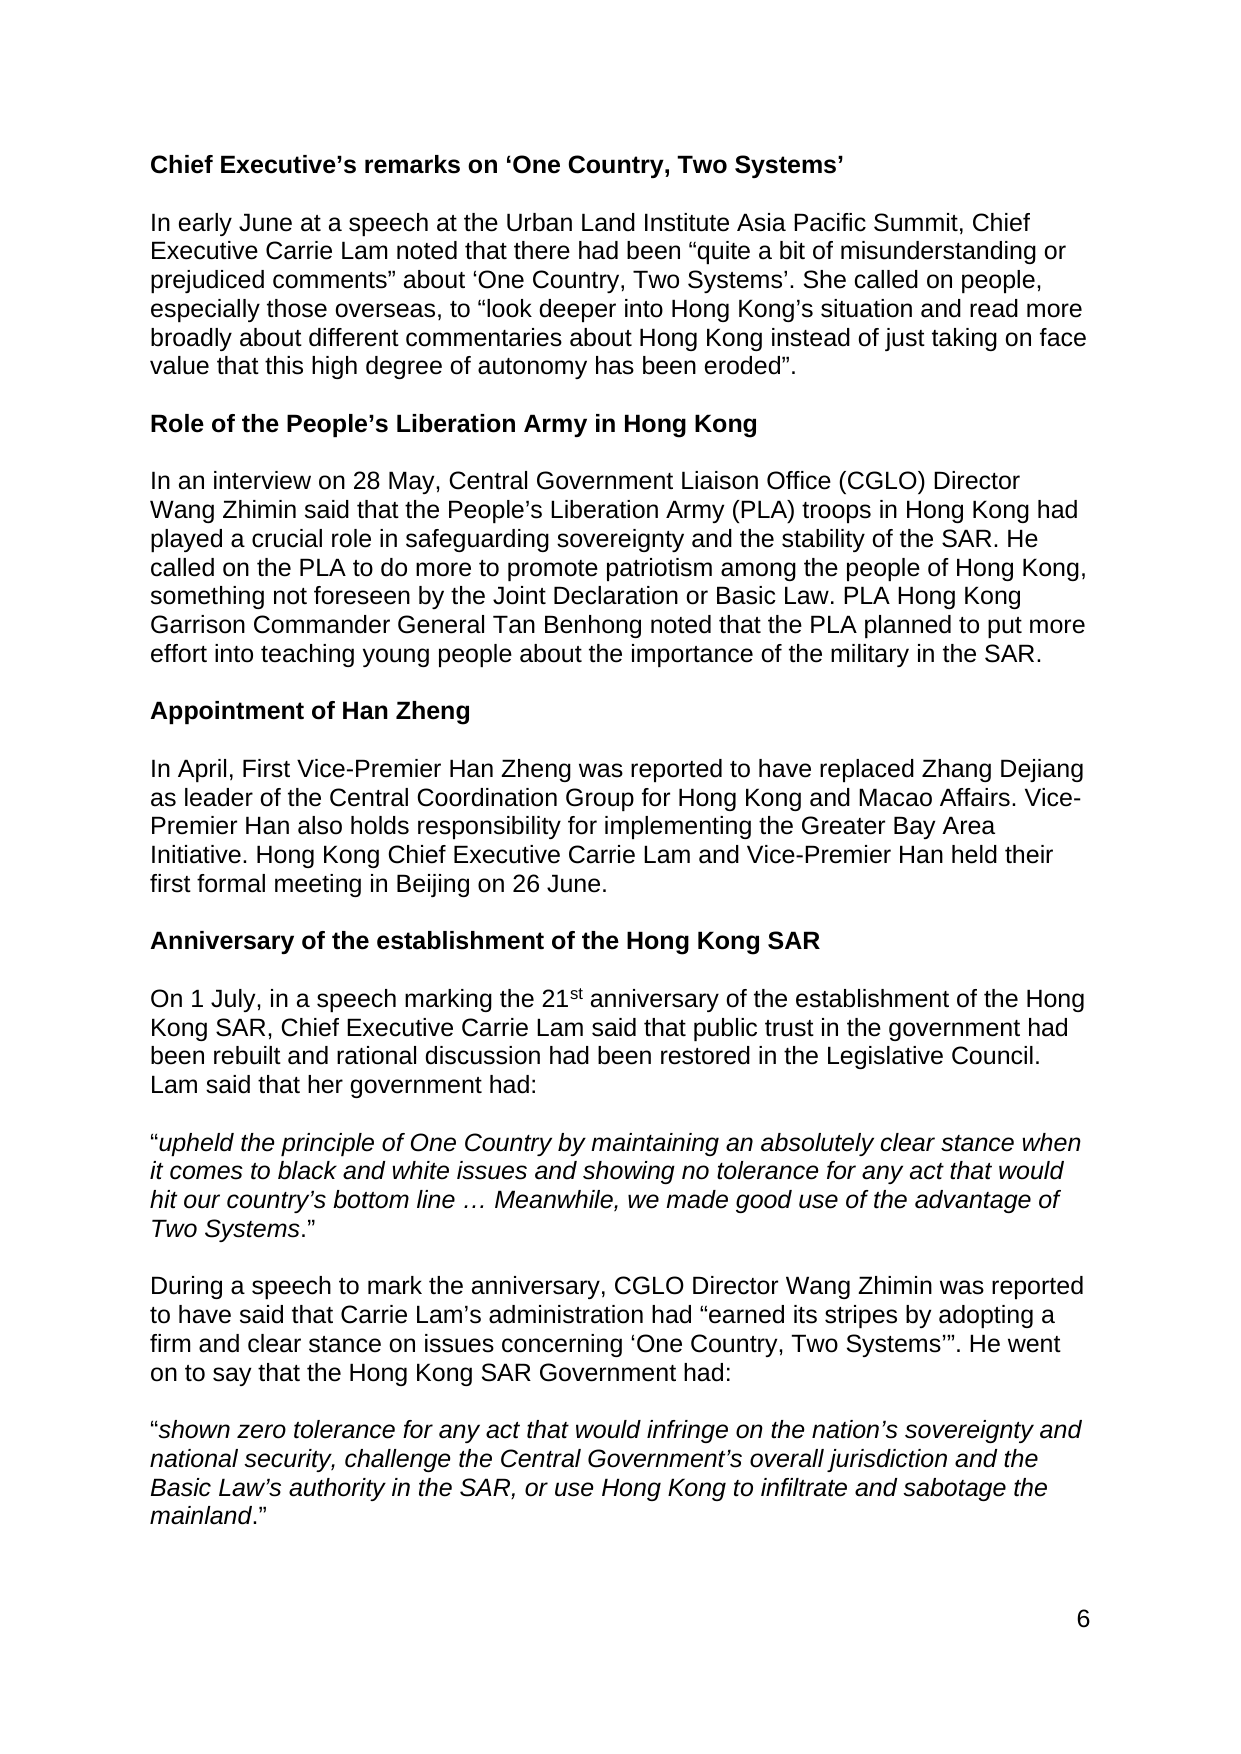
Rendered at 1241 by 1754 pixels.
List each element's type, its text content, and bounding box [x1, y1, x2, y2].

text “shown zero tolerance for any act that would infringe on the nation’s sovereignty and national security, challenge the Central Government’s overall jurisdiction and the Basic Law’s authority in the SAR, or use Hong Kong to infiltrate and sabotage the mainland.” [150, 1415, 1090, 1530]
text During a speech to mark the anniversary, CGLO Director Wang Zhimin was reported to have said that Carrie Lam’s administration had “earned its stripes by adopting a firm and clear stance on issues concerning ‘One Country, Two Systems’”. He went on to say that the Hong Kong SAR Government had: [150, 1271, 1090, 1386]
text In April, First Vice-Premier Han Zheng was reported to have replaced Zhang Dejiang as leader of the Central Coordination Group for Hong Kong and Macao Affairs. Vice-Premier Han also holds responsibility for implementing the Greater Bay Area Initiative. Hong Kong Chief Executive Carrie Lam and Vice-Premier Han held their first formal meeting in Beijing on 26 June. [150, 754, 1090, 897]
subtitle Anniversary of the establishment of the Hong Kong SAR [150, 926, 1090, 955]
subtitle Chief Executive’s remarks on ‘One Country, Two Systems’ [150, 150, 1090, 179]
text In early June at a speech at the Urban Land Institute Asia Pacific Summit, Chief Executive Carrie Lam noted that there had been “quite a bit of misunderstanding or prejudiced comments” about ‘One Country, Two Systems’. She called on people, especially those overseas, to “look deeper into Hong Kong’s situation and read more broadly about different commentaries about Hong Kong instead of just taking on face value that this high degree of autonomy has been eroded”. [150, 207, 1090, 380]
subtitle Appointment of Han Zheng [150, 696, 1090, 725]
subtitle Role of the People’s Liberation Army in Hong Kong [150, 409, 1090, 437]
text On 1 July, in a speech marking the 21st anniversary of the establishment of the Hong Kong SAR, Chief Executive Carrie Lam said that public trust in the government had been rebuilt and rational discussion had been restored in the Legislative Council. Lam said that her government had: [150, 984, 1090, 1099]
text In an interview on 28 May, Central Government Liaison Office (CGLO) Director Wang Zhimin said that the People’s Liberation Army (PLA) troops in Hong Kong had played a crucial role in safeguarding sovereignty and the stability of the SAR. He called on the PLA to do more to promote patriotism among the people of Hong Kong, something not foreseen by the Joint Declaration or Basic Law. PLA Hong Kong Garrison Commander General Tan Benhong noted that the PLA planned to put more effort into teaching young people about the importance of the military in the SAR. [150, 466, 1090, 667]
text “upheld the principle of One Country by maintaining an absolutely clear stance when it comes to black and white issues and showing no tolerance for any act that would hit our country’s bottom line … Meanwhile, we made good use of the advantage of Two Systems.” [150, 1127, 1090, 1242]
